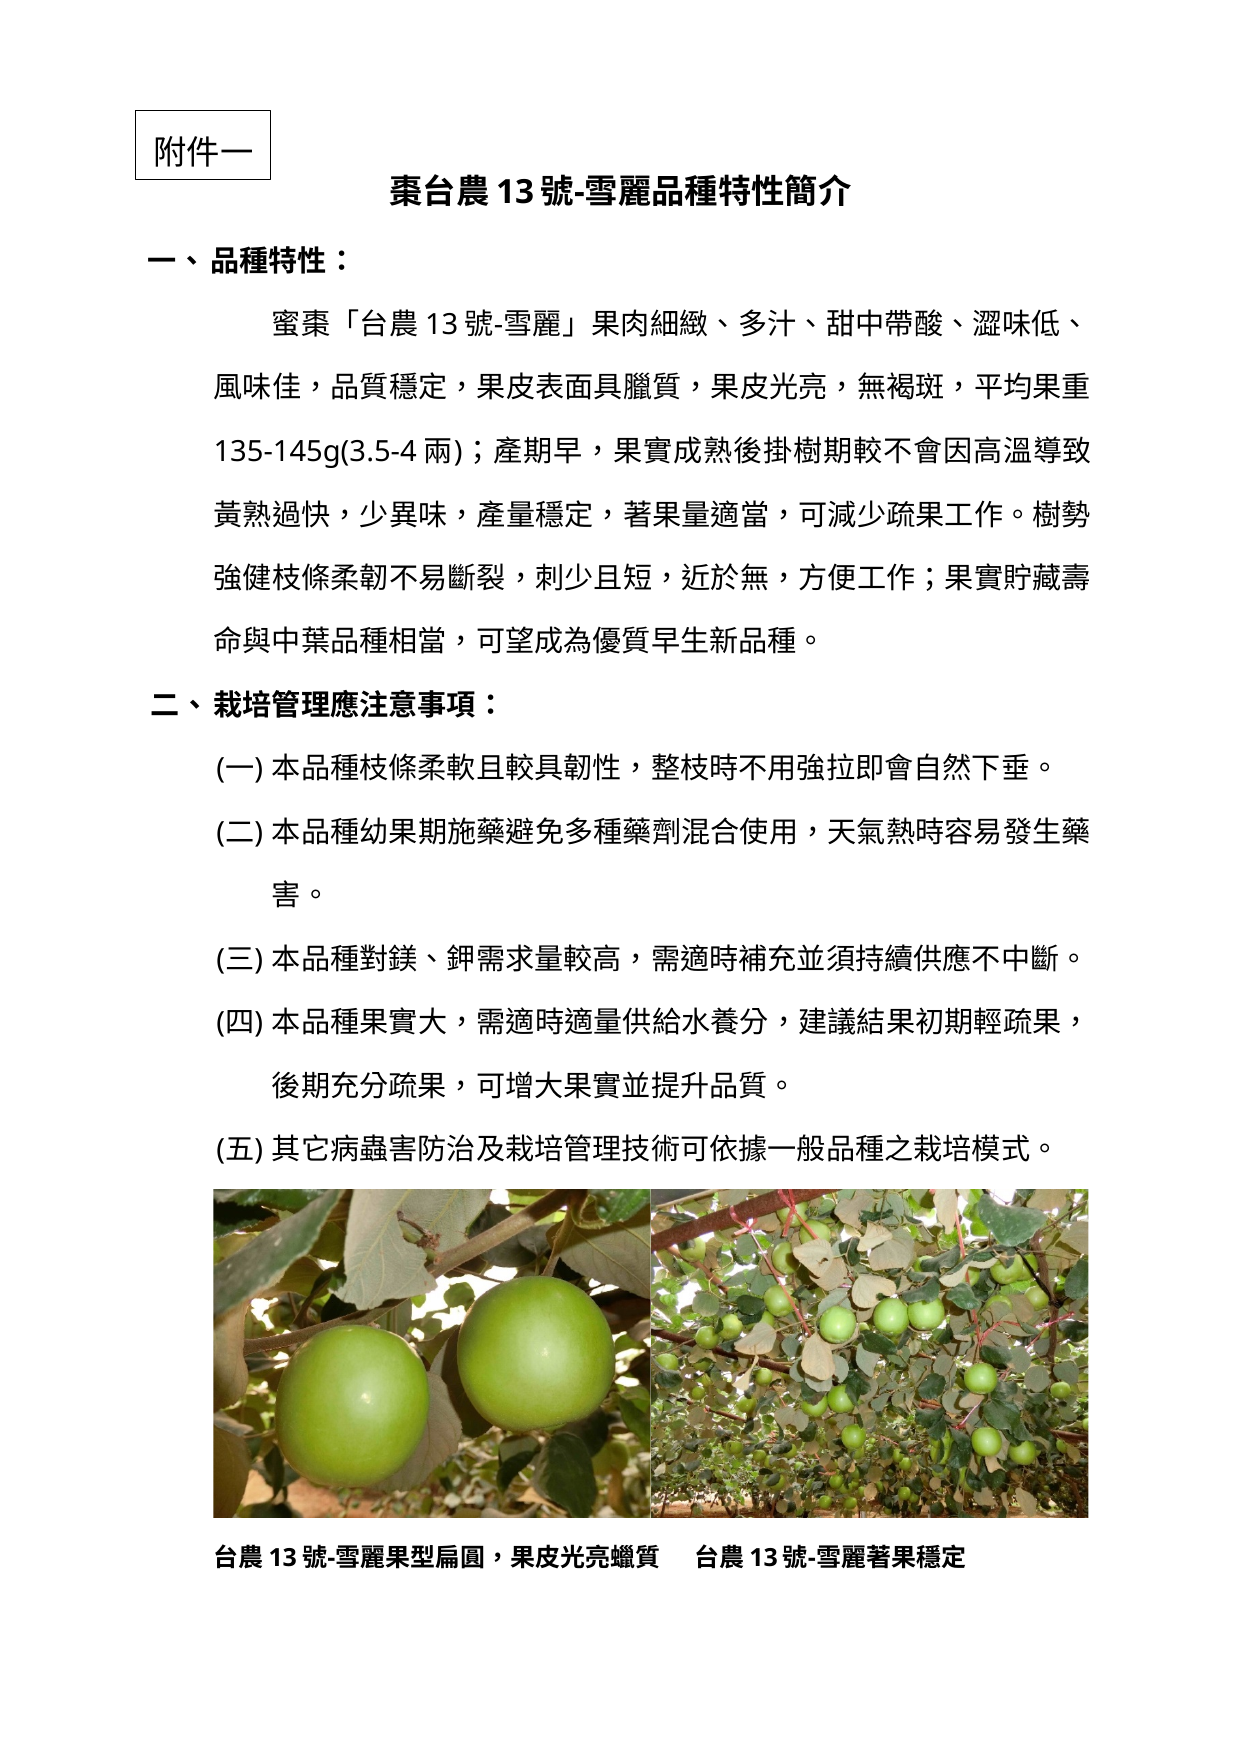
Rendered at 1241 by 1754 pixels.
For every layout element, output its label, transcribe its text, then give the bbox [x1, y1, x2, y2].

list 本品種對鎂、鉀需求量較高，需適時補充並須持續供應不中斷。 [216, 935, 1092, 978]
list 本品種果實大，需適時適量供給水養分，建議結果初期輕疏果，後期充分疏果，可增大果實並提升品質。 [216, 999, 1092, 1105]
list 其它病蟲害防治及栽培管理技術可依據一般品種之栽培模式。 [216, 1126, 1092, 1168]
picture [213, 1189, 1089, 1518]
text 台農13號-雪麗果型扁圓，果皮光亮蠟質 台農13號-雪麗著果穩定 [213, 1537, 1092, 1574]
text 附件一 [151, 126, 255, 172]
text 棗台農13號-雪麗品種特性簡介 [148, 164, 1092, 213]
list 品種特性： [148, 237, 1092, 279]
list 本品種幼果期施藥避免多種藥劑混合使用，天氣熱時容易發生藥害。 [216, 808, 1092, 914]
list 栽培管理應注意事項： [151, 681, 1092, 724]
list 本品種枝條柔軟且較具韌性，整枝時不用強拉即會自然下垂。 [216, 745, 1092, 787]
text 蜜棗「台農13號-雪麗」果肉細緻、多汁、甜中帶酸、澀味低、風味佳，品質穩定，果皮表面具臘質，果皮光亮，無褐斑，平均果重135-145g(3.5-4兩)；產期早，果實成熟後掛樹期較不會因高溫導致黃熟過快，少異味，產量穩定，著果量適當，可減少疏果工作。樹勢強健枝條柔韌不易斷裂，刺少且短，近於無，方便工作；果實貯藏壽命與中葉品種相當，可望成為優質早生新品種。 [213, 301, 1092, 660]
